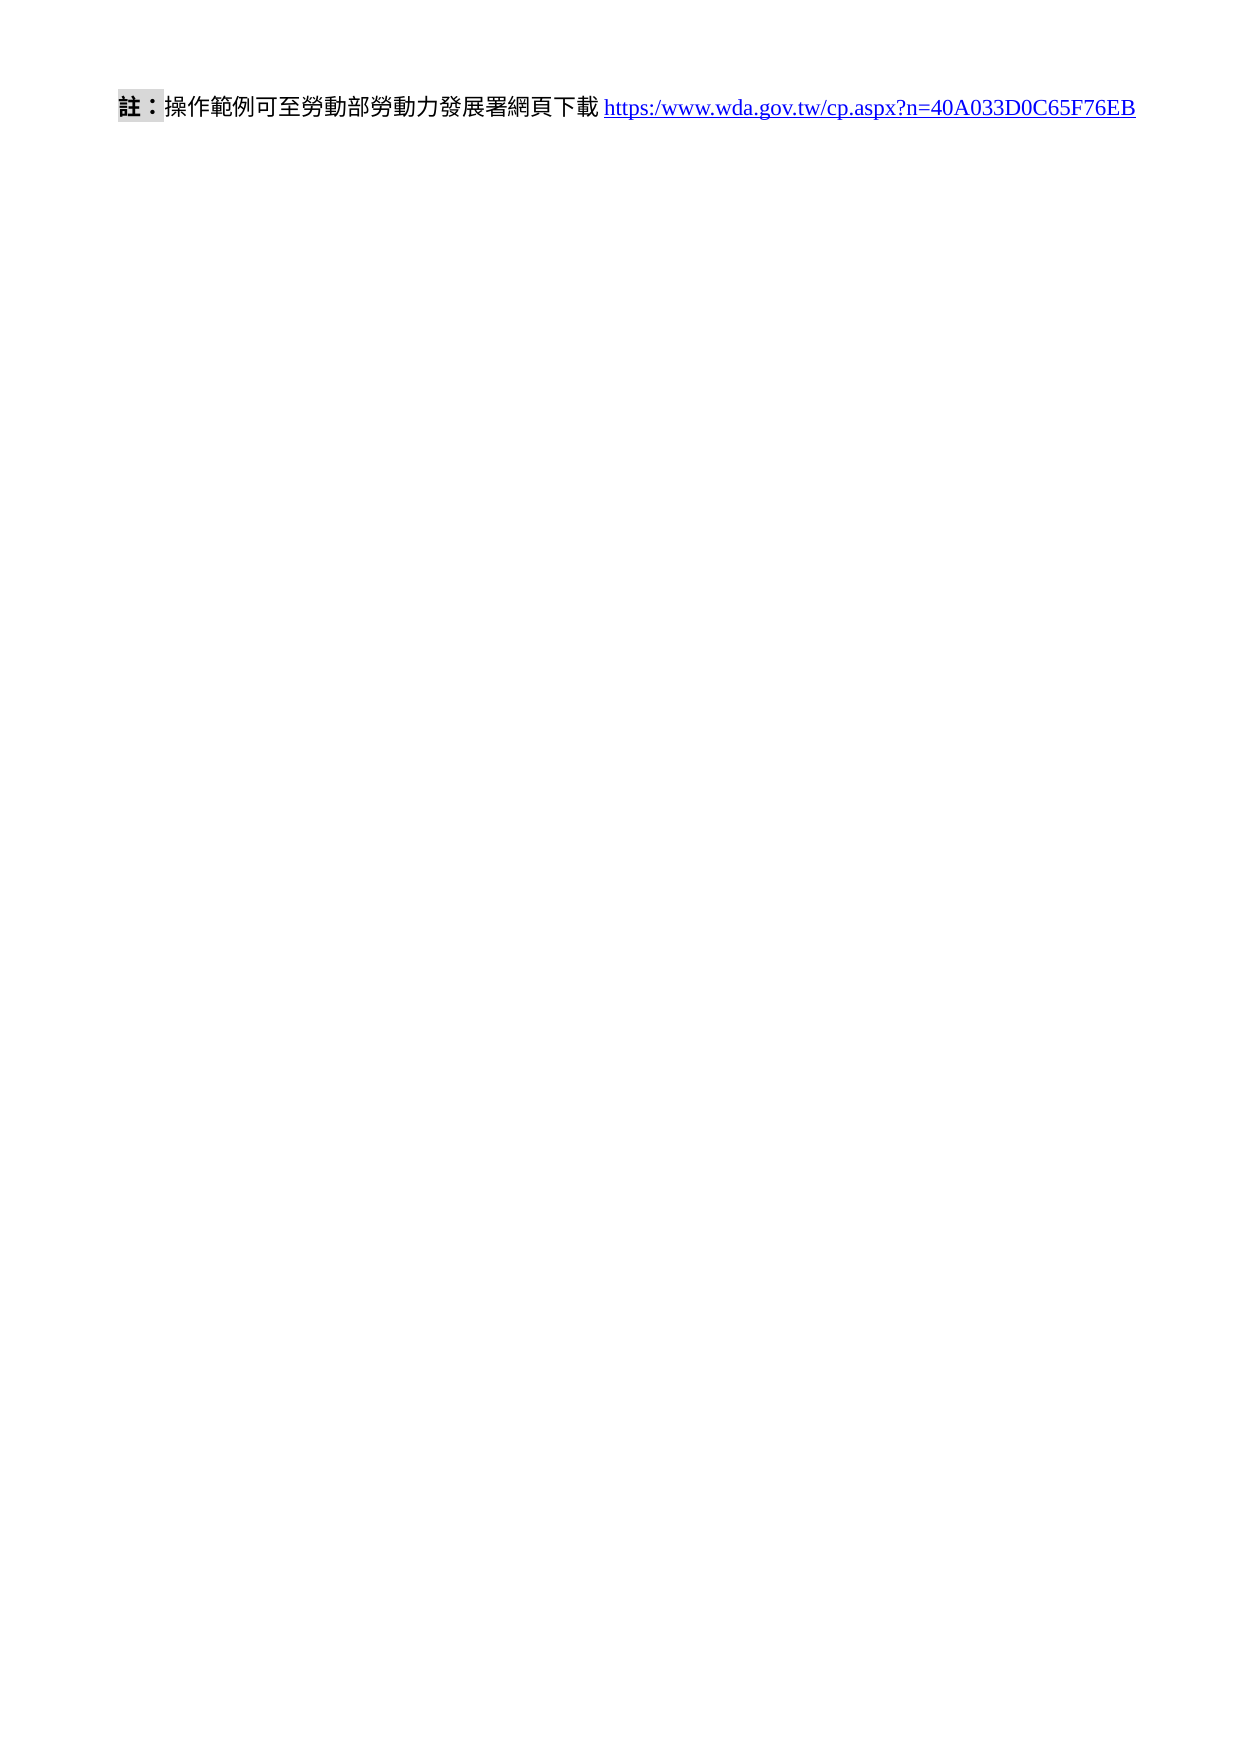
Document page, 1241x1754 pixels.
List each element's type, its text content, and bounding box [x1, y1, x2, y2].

text 註：操作範例可至勞動部勞動力發展署網頁下載https:/www.wda.gov.tw/cp.aspx?n=40A033D0C65F76EB [118, 89, 1152, 122]
